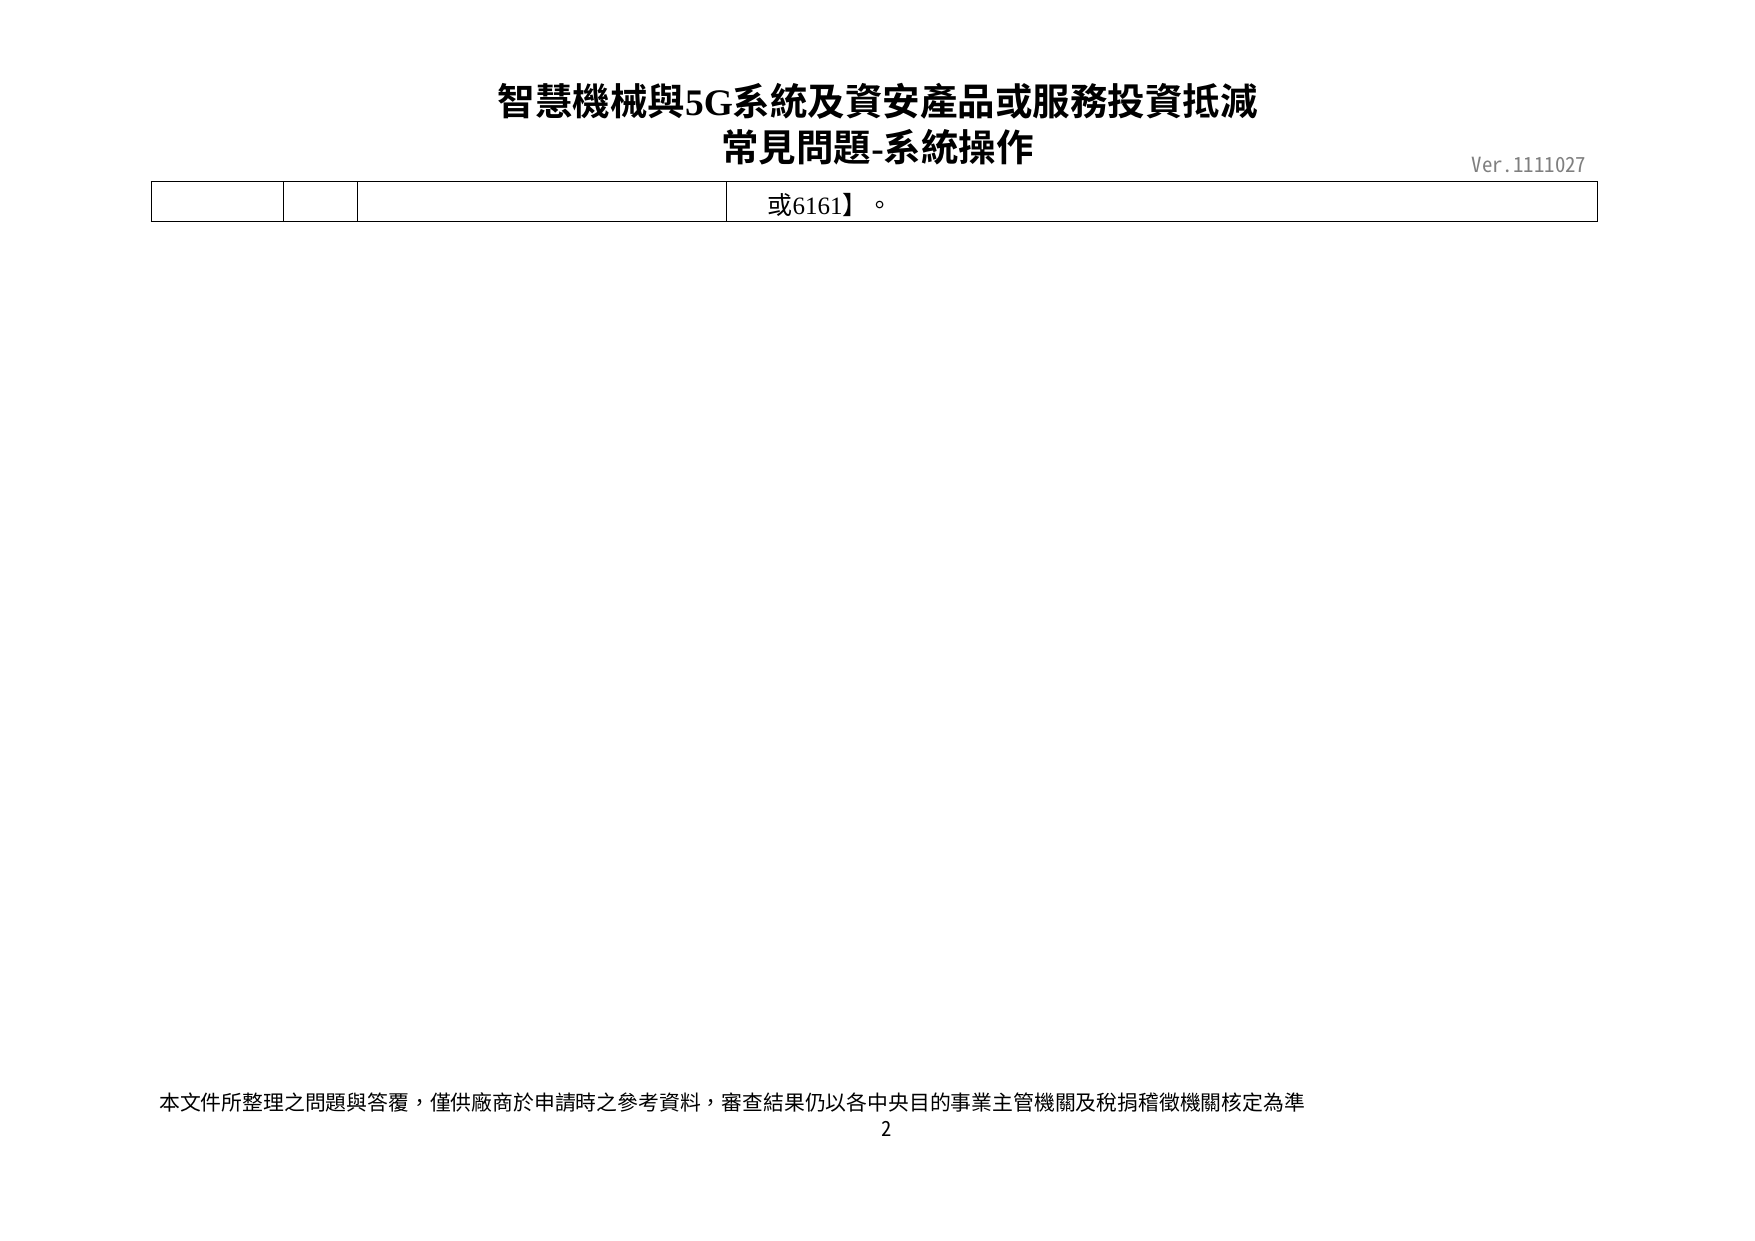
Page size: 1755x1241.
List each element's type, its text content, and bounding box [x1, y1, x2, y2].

table_cell [284, 182, 357, 221]
table_cell 或6161】。 [727, 182, 1597, 221]
table_cell [358, 182, 726, 221]
table_cell [152, 182, 283, 221]
